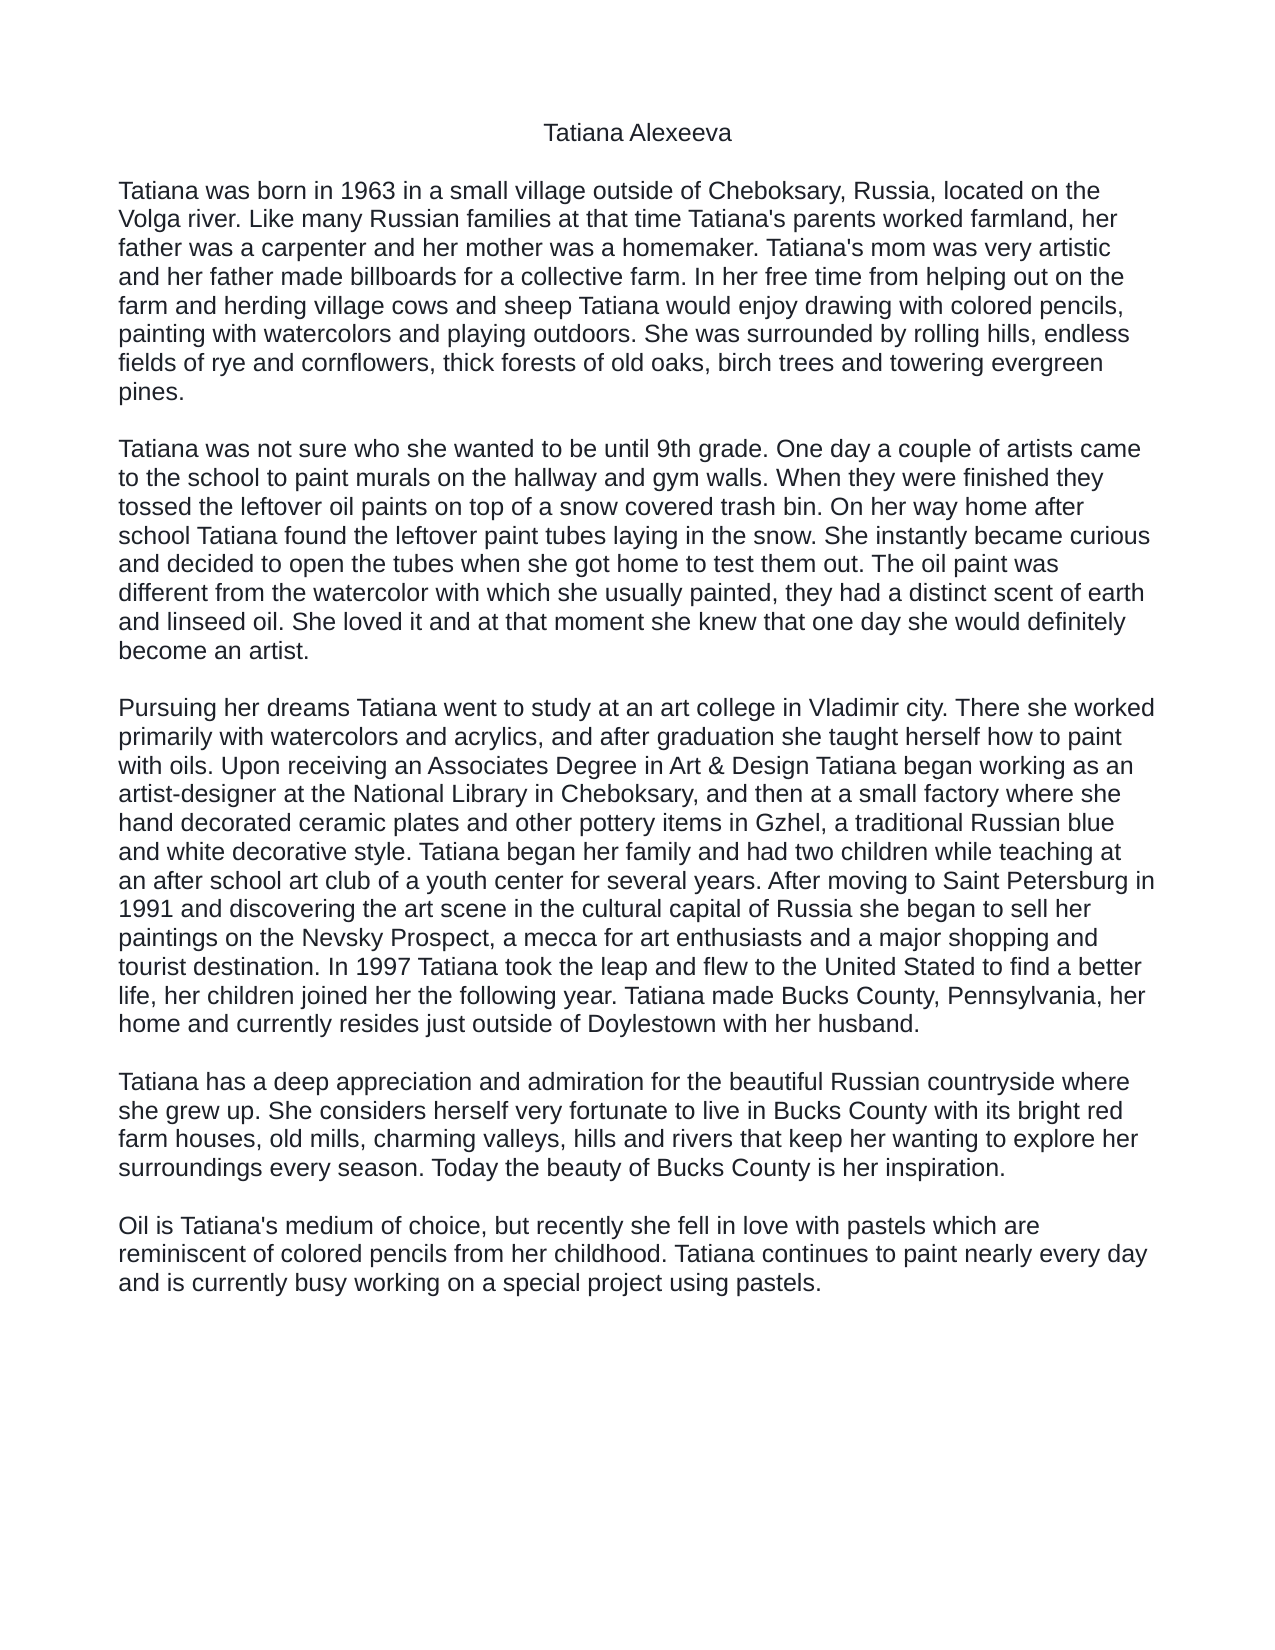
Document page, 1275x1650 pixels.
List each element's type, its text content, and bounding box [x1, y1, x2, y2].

text Tatiana was born in 1963 in a small village outside of Cheboksary, Russia, located on the Volga river. Like many Russian families at that time Tatiana's parents worked farmland, her father was a carpenter and her mother was a homemaker. Tatiana's mom was very artistic and her father made billboards for a collective farm. In her free time from helping out on the farm and herding village cows and sheep Tatiana would enjoy drawing with colored pencils, painting with watercolors and playing outdoors. She was surrounded by rolling hills, endless fields of rye and cornflowers, thick forests of old oaks, birch trees and towering evergreen pines. Tatiana was not sure who she wanted to be until 9th grade. One day a couple of artists came to the school to paint murals on the hallway and gym walls. When they were finished they tossed the leftover oil paints on top of a snow covered trash bin. On her way home after school Tatiana found the leftover paint tubes laying in the snow. She instantly became curious and decided to open the tubes when she got home to test them out. The oil paint was different from the watercolor with which she usually painted, they had a distinct scent of earth and linseed oil. She loved it and at that moment she knew that one day she would definitely become an artist. Pursuing her dreams Tatiana went to study at an art college in Vladimir city. There she worked primarily with watercolors and acrylics, and after graduation she taught herself how to paint with oils. Upon receiving an Associates Degree in Art & Design Tatiana began working as an artist-designer at the National Library in Cheboksary, and then at a small factory where she hand decorated ceramic plates and other pottery items in Gzhel, a traditional Russian blue and white decorative style. Tatiana began her family and had two children while teaching at an after school art club of a youth center for several years. After moving to Saint Petersburg in 1991 and discovering the art scene in the cultural capital of Russia she began to sell her paintings on the Nevsky Prospect, a mecca for art enthusiasts and a major shopping and tourist destination. In 1997 Tatiana took the leap and flew to the United Stated to find a better life, her children joined her the following year. Tatiana made Bucks County, Pennsylvania, her home and currently resides just outside of Doylestown with her husband. Tatiana has a deep appreciation and admiration for the beautiful Russian countryside where she grew up. She considers herself very fortunate to live in Bucks County with its bright red farm houses, old mills, charming valleys, hills and rivers that keep her wanting to explore her surroundings every season. Today the beauty of Bucks County is her inspiration. Oil is Tatiana's medium of choice, but recently she fell in love with pastels which are reminiscent of colored pencils from her childhood. Tatiana continues to paint nearly every day and is currently busy working on a special project using pastels. [118, 176, 1157, 1297]
text Tatiana Alexeeva [118, 118, 1157, 147]
